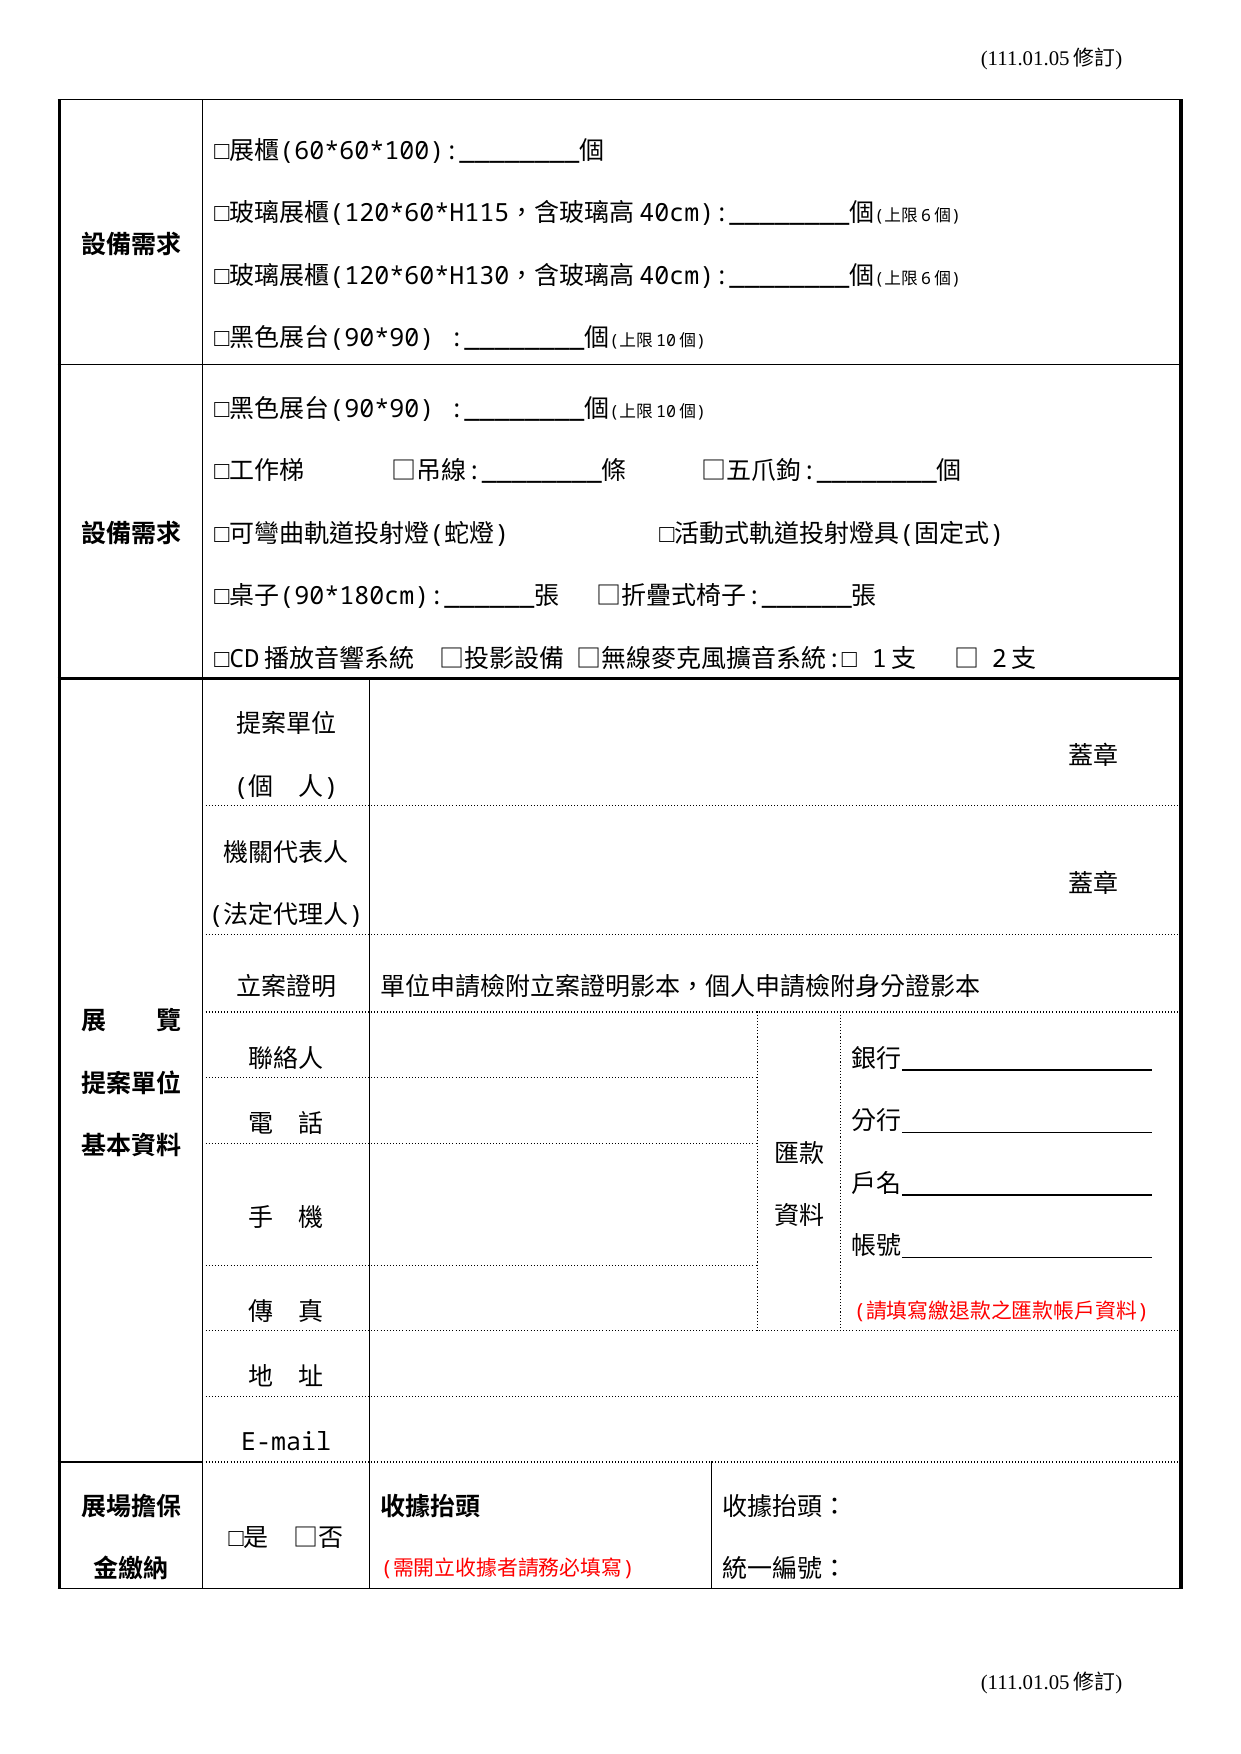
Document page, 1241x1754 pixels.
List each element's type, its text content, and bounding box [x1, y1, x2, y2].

table_cell [370, 680, 1057, 805]
table_cell 展 覽 提案單位基本資料 [61, 680, 202, 1461]
table_cell 手 機 [203, 1143, 369, 1264]
table_cell [370, 1077, 757, 1143]
table_cell 匯款 資料 [758, 1011, 840, 1330]
table_cell 銀行 分行 戶名 帳號 [840, 1011, 1179, 1264]
table_cell [370, 805, 1057, 933]
table_cell 收據抬頭： 統一編號： [712, 1461, 1179, 1587]
table_cell 機關代表人 (法定代理人) [203, 805, 369, 933]
table_cell 蓋章 [1057, 680, 1179, 805]
table_cell 設備需求 [61, 365, 202, 677]
table_cell 提案單位 (個 人) [203, 680, 369, 805]
table_cell [370, 1265, 757, 1330]
table_cell 展場擔保金繳納 [61, 1463, 202, 1587]
table_cell 傳 真 [203, 1265, 369, 1330]
table_cell 立案證明 [203, 934, 369, 1011]
table_cell □展櫃(60*60*100):________個 □玻璃展櫃(120*60*H115，含玻璃高40cm):________個(上限6個) □玻璃展櫃(120*60*H130，含玻璃高40cm):________個(上限6個) □黑色展台(90*90) :________個(上限10個) [203, 100, 1179, 364]
table_cell □是 □否 [203, 1461, 369, 1587]
table_cell 聯絡人 [203, 1011, 369, 1077]
table_cell E-mail [203, 1396, 369, 1461]
table_cell [370, 1330, 1179, 1396]
table_cell 設備需求 [61, 100, 202, 364]
table_cell 電 話 [203, 1077, 369, 1143]
table_cell (請填寫繳退款之匯款帳戶資料) [840, 1265, 1179, 1330]
table_cell 蓋章 [1057, 805, 1179, 933]
table_cell 收據抬頭 (需開立收據者請務必填寫) [370, 1461, 711, 1587]
table_cell [370, 1011, 757, 1077]
table_cell □黑色展台(90*90) :________個(上限10個) □工作梯 □吊線:________條 □五爪鉤:________個 □可彎曲軌道投射燈(蛇燈) □活動式軌道投射燈具(固定式) □桌子(90*180cm):______張 □折疊式椅子:______張 □CD播放音響系統 □投影設備 □無線麥克風擴音系統:□ 1支 □ 2支 [203, 365, 1179, 677]
table_cell 單位申請檢附立案證明影本，個人申請檢附身分證影本 [370, 934, 1179, 1011]
table_cell 地 址 [203, 1330, 369, 1396]
table_cell [370, 1143, 757, 1264]
table_cell [370, 1396, 1179, 1461]
